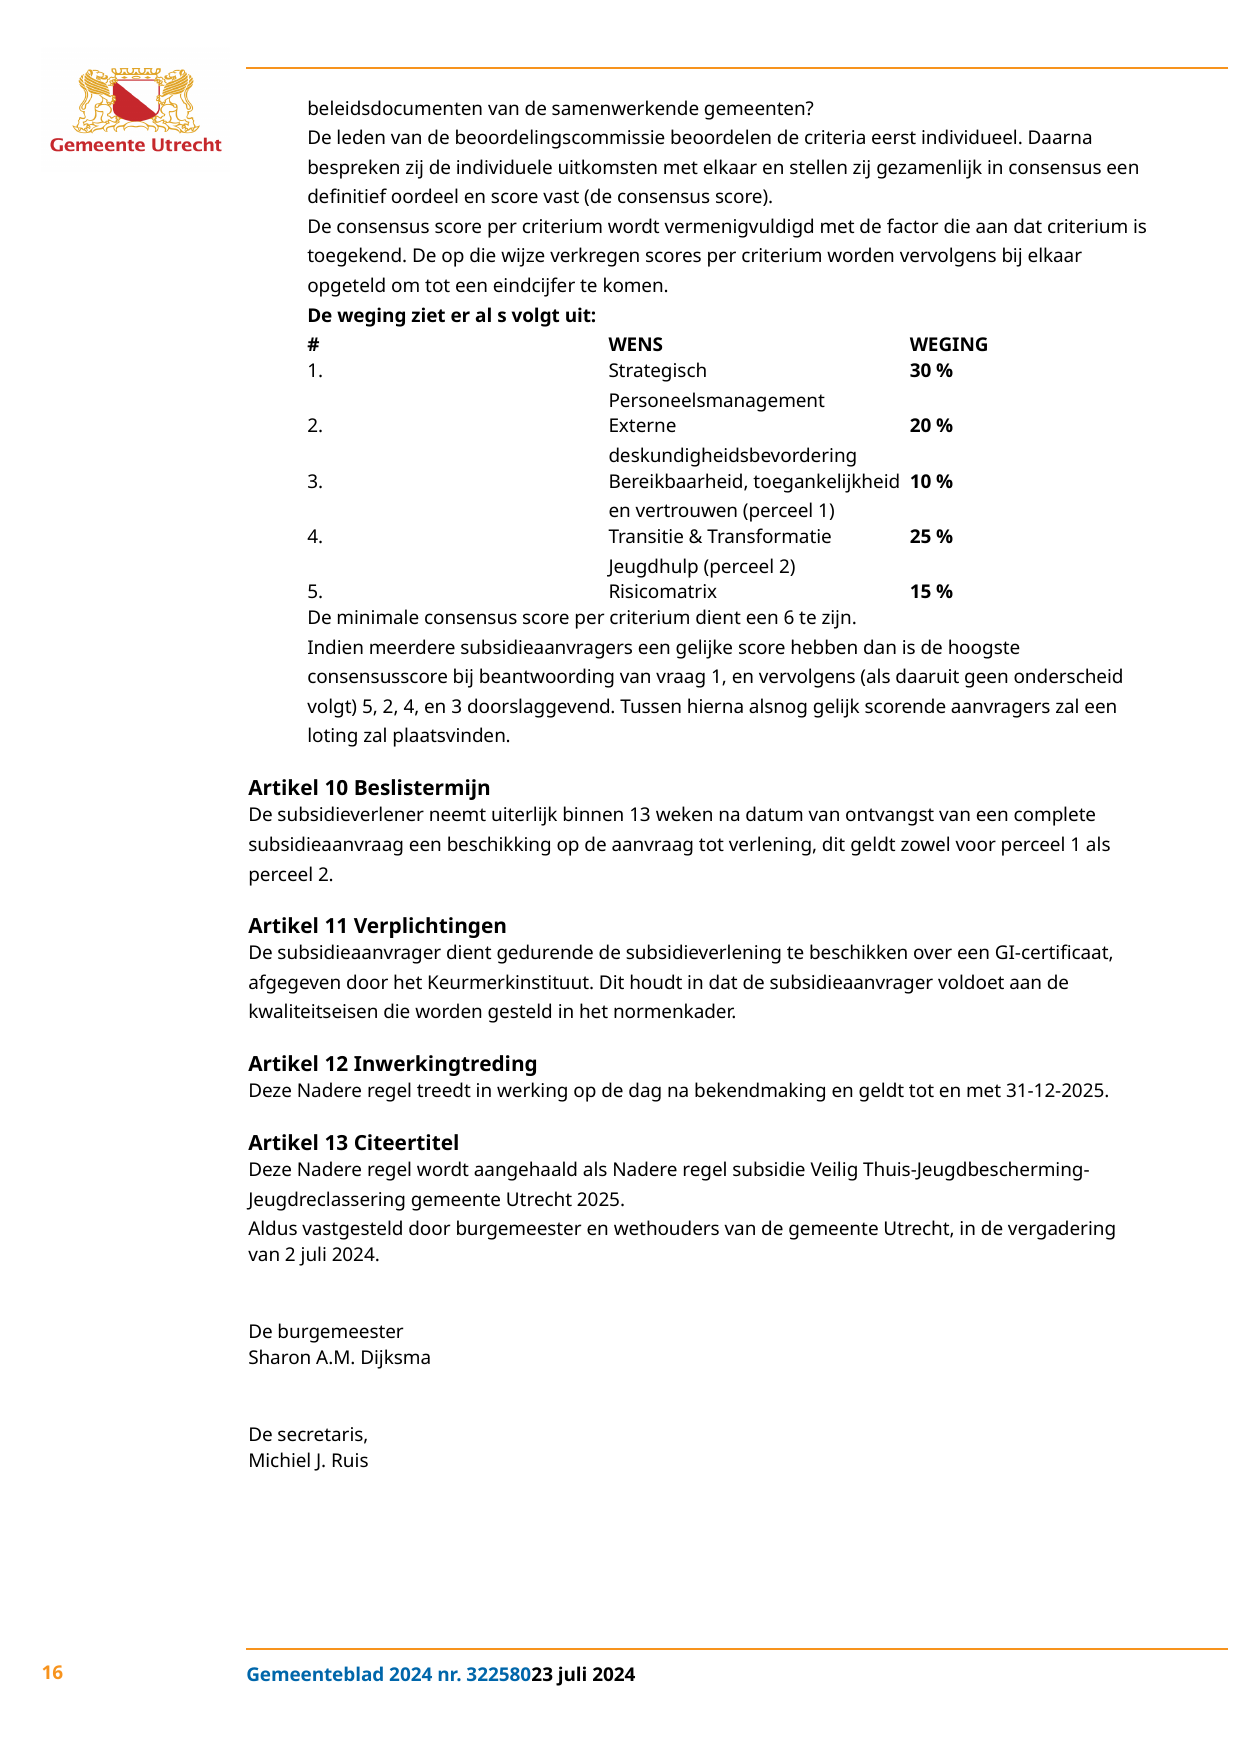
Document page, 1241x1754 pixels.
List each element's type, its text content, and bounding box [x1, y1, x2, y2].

table_cell 5. [307, 579, 608, 604]
list De minimale consensus score per criterium dient een 6 te zijn. [248, 604, 1152, 630]
text De secretaris, [248, 1421, 1152, 1447]
table_cell 15 % [910, 579, 1211, 604]
list De consensus score per criterium wordt vermenigvuldigd met de factor die aan dat criterium is toegekend. De op die wijze verkregen scores per criterium worden vervolgens bij elkaar opgeteld om tot een eindcijfer te komen. [248, 213, 1152, 298]
text Artikel 13 Citeertitel [248, 1128, 1152, 1156]
text De subsidieaanvrager dient gedurende de subsidieverlening te beschikken over een GI-certificaat, afgegeven door het Keurmerkinstituut. Dit houdt in dat de subsidieaanvrager voldoet aan de kwaliteitseisen die worden gesteld in het normenkader. [248, 939, 1152, 1024]
table_header WENS [608, 332, 909, 357]
text Deze Nadere regel treedt in werking op de dag na bekendmaking en geldt tot en met 31-12-2025. [248, 1078, 1152, 1103]
table_cell Risicomatrix [608, 579, 909, 604]
table_header # [307, 332, 608, 357]
text De burgemeester [248, 1318, 1152, 1344]
table_cell Bereikbaarheid, toegankelijkheid en vertrouwen (perceel 1) [608, 468, 909, 523]
table_header WEGING [910, 332, 1211, 357]
table_cell 25 % [910, 523, 1211, 578]
picture [41, 47, 231, 172]
text Aldus vastgesteld door burgemeester en wethouders van de gemeente Utrecht, in de vergadering van 2 juli 2024. [248, 1216, 1152, 1267]
list De leden van de beoordelingscommissie beoordelen de criteria eerst individueel. Daarna bespreken zij de individuele uitkomsten met elkaar en stellen zij gezamenlijk in consensus een definitief oordeel en score vast (de consensus score). [248, 124, 1152, 209]
text Artikel 10 Beslistermijn [248, 773, 1152, 802]
table_cell 4. [307, 523, 608, 578]
table_cell 1. [307, 357, 608, 413]
list De weging ziet er al s volgt uit: [248, 302, 1152, 328]
table_cell 20 % [910, 413, 1211, 468]
list beleidsdocumenten van de samenwerkende gemeenten? [248, 95, 1152, 121]
text Artikel 11 Verplichtingen [248, 911, 1152, 939]
table_cell Externe deskundigheidsbevordering [608, 413, 909, 468]
table_cell 10 % [910, 468, 1211, 523]
text Michiel J. Ruis [248, 1447, 1152, 1473]
table_cell 3. [307, 468, 608, 523]
text Artikel 12 Inwerkingtreding [248, 1049, 1152, 1078]
list Indien meerdere subsidieaanvragers een gelijke score hebben dan is de hoogste consensusscore bij beantwoording van vraag 1, en vervolgens (als daaruit geen onderscheid volgt) 5, 2, 4, en 3 doorslaggevend. Tussen hierna alsnog gelijk scorende aanvragers zal een loting zal plaatsvinden. [248, 634, 1152, 748]
table_cell Strategisch Personeelsmanagement [608, 357, 909, 413]
text Sharon A.M. Dijksma [248, 1344, 1152, 1370]
text De subsidieverlener neemt uiterlijk binnen 13 weken na datum van ontvangst van een complete subsidieaanvraag een beschikking op de aanvraag tot verlening, dit geldt zowel voor perceel 1 als perceel 2. [248, 802, 1152, 886]
text Deze Nadere regel wordt aangehaald als Nadere regel subsidie Veilig Thuis-Jeugdbescherming-Jeugdreclassering gemeente Utrecht 2025. [248, 1156, 1152, 1212]
table_cell Transitie & Transformatie Jeugdhulp (perceel 2) [608, 523, 909, 578]
table_cell 2. [307, 413, 608, 468]
table_cell 30 % [910, 357, 1211, 413]
